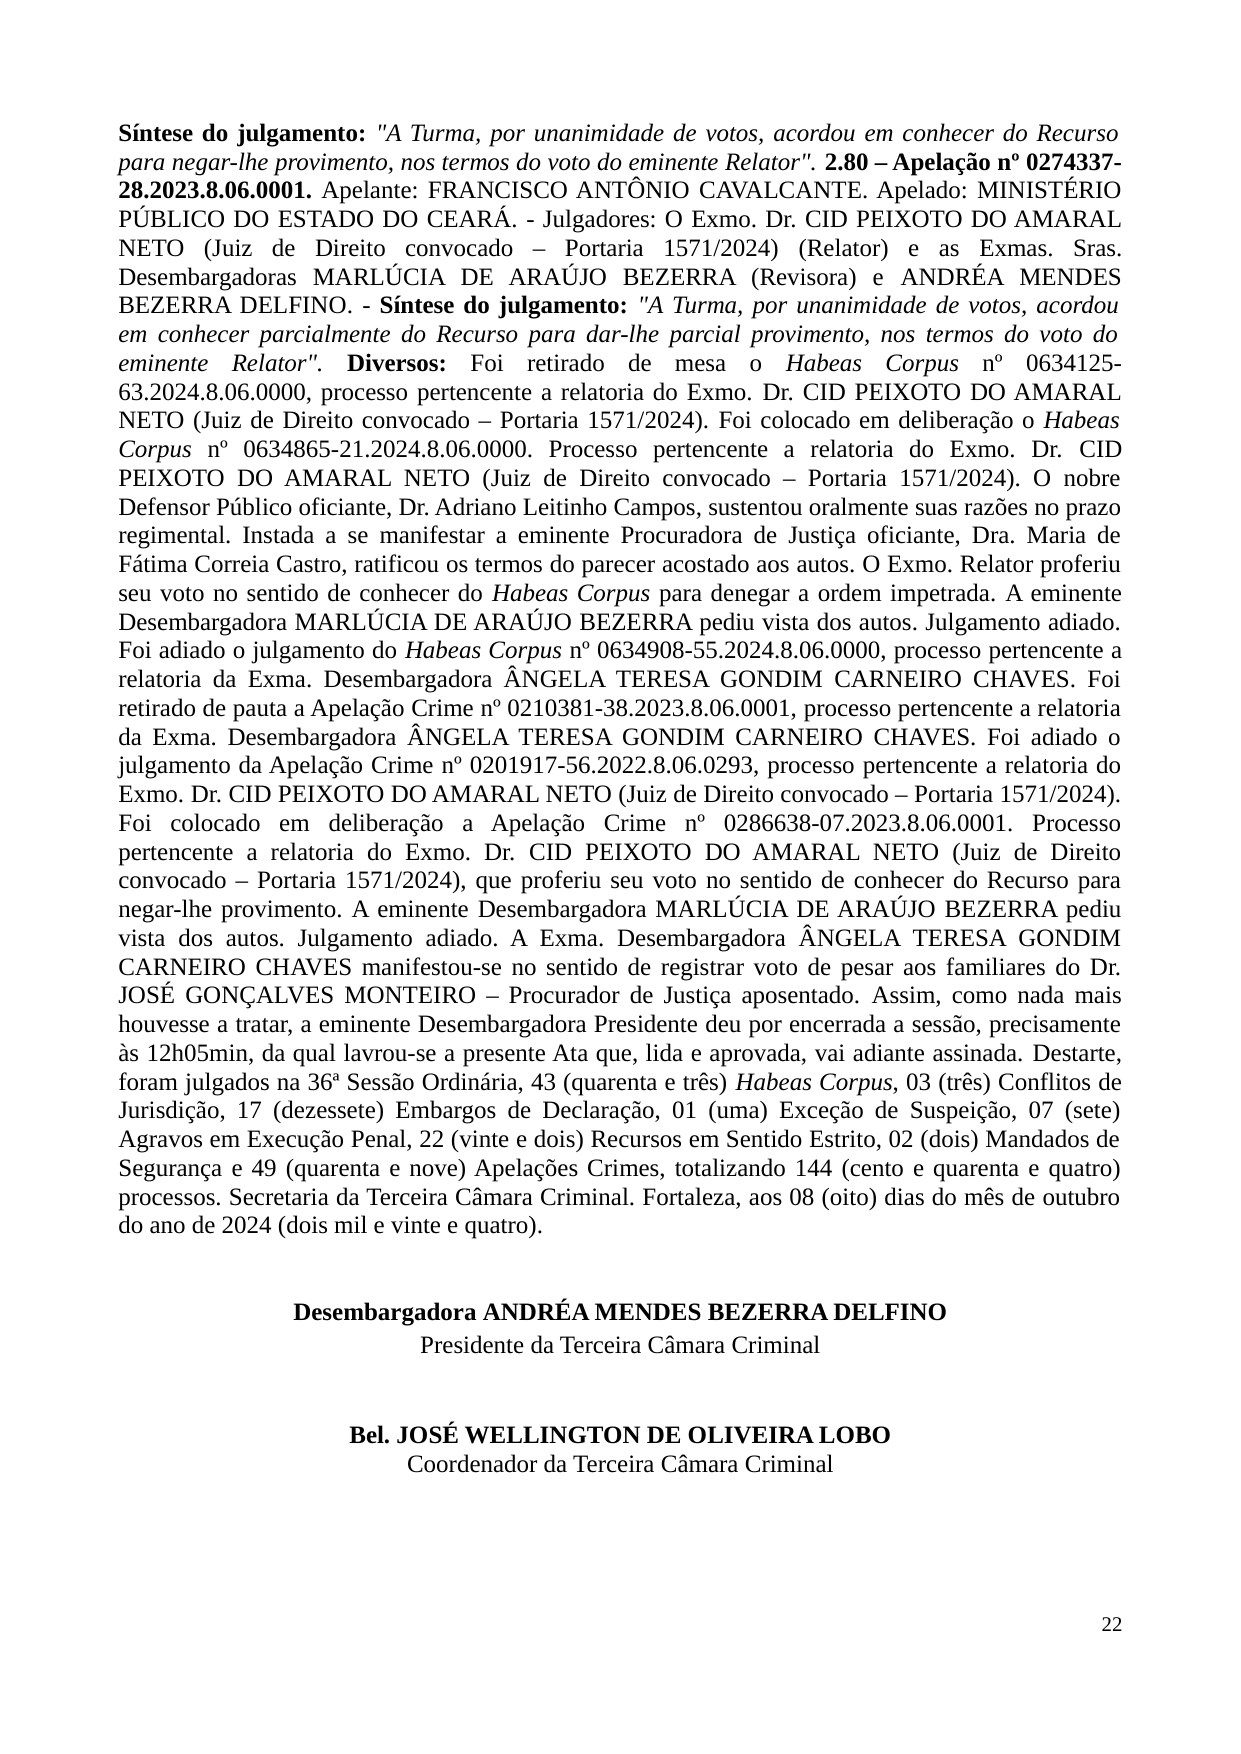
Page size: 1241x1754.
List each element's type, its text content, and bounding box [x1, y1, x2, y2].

text Coordenador da Terceira Câmara Criminal [118, 1449, 1122, 1478]
text Bel. JOSÉ WELLINGTON DE OLIVEIRA LOBO [118, 1420, 1122, 1449]
text - Síntese do julgamento: "A Turma, por unanimidade de votos, acordou em conhecer do Recurso para negar-lhe provimento, nos termos do voto do eminente Relator". 2.80 – Apelação nº 0274337-28.2023.8.06.0001. Apelante: FRANCISCO ANTÔNIO CAVALCANTE. Apelado: MINISTÉRIO PÚBLICO DO ESTADO DO CEARÁ. - Julgadores: O Exmo. Dr. CID PEIXOTO DO AMARAL NETO (Juiz de Direito convocado – Portaria 1571/2024) (Relator) e as Exmas. Sras. Desembargadoras MARLÚCIA DE ARAÚJO BEZERRA (Revisora) e ANDRÉA MENDES BEZERRA DELFINO. - Síntese do julgamento: "A Turma, por unanimidade de votos, acordou em conhecer parcialmente do Recurso para dar-lhe parcial provimento, nos termos do voto do eminente Relator". Diversos: Foi retirado de mesa o Habeas Corpus nº 0634125-63.2024.8.06.0000, processo pertencente a relatoria do Exmo. Dr. CID PEIXOTO DO AMARAL NETO (Juiz de Direito convocado – Portaria 1571/2024). Foi colocado em deliberação o Habeas Corpus nº 0634865-21.2024.8.06.0000. Processo pertencente a relatoria do Exmo. Dr. CID PEIXOTO DO AMARAL NETO (Juiz de Direito convocado – Portaria 1571/2024). O nobre Defensor Público oficiante, Dr. Adriano Leitinho Campos, sustentou oralmente suas razões no prazo regimental. Instada a se manifestar a eminente Procuradora de Justiça oficiante, Dra. Maria de Fátima Correia Castro, ratificou os termos do parecer acostado aos autos. O Exmo. Relator proferiu seu voto no sentido de conhecer do Habeas Corpus para denegar a ordem impetrada. A eminente Desembargadora MARLÚCIA DE ARAÚJO BEZERRA pediu vista dos autos. Julgamento adiado. Foi adiado o julgamento do Habeas Corpus nº 0634908-55.2024.8.06.0000, processo pertencente a relatoria da Exma. Desembargadora ÂNGELA TERESA GONDIM CARNEIRO CHAVES. Foi retirado de pauta a Apelação Crime nº 0210381-38.2023.8.06.0001, processo pertencente a relatoria da Exma. Desembargadora ÂNGELA TERESA GONDIM CARNEIRO CHAVES. Foi adiado o julgamento da Apelação Crime nº 0201917-56.2022.8.06.0293, processo pertencente a relatoria do Exmo. Dr. CID PEIXOTO DO AMARAL NETO (Juiz de Direito convocado – Portaria 1571/2024). Foi colocado em deliberação a Apelação Crime nº 0286638-07.2023.8.06.0001. Processo pertencente a relatoria do Exmo. Dr. CID PEIXOTO DO AMARAL NETO (Juiz de Direito convocado – Portaria 1571/2024), que proferiu seu voto no sentido de conhecer do Recurso para negar-lhe provimento. A eminente Desembargadora MARLÚCIA DE ARAÚJO BEZERRA pediu vista dos autos. Julgamento adiado. A Exma. Desembargadora ÂNGELA TERESA GONDIM CARNEIRO CHAVES manifestou-se no sentido de registrar voto de pesar aos familiares do Dr. JOSÉ GONÇALVES MONTEIRO – Procurador de Justiça aposentado. Assim, como nada mais houvesse a tratar, a eminente Desembargadora Presidente deu por encerrada a sessão, precisamente às 12h05min, da qual lavrou-se a presente Ata que, lida e aprovada, vai adiante assinada. Destarte, foram julgados na 36ª Sessão Ordinária, 43 (quarenta e três) Habeas Corpus, 03 (três) Conflitos de Jurisdição, 17 (dezessete) Embargos de Declaração, 01 (uma) Exceção de Suspeição, 07 (sete) Agravos em Execução Penal, 22 (vinte e dois) Recursos em Sentido Estrito, 02 (dois) Mandados de Segurança e 49 (quarenta e nove) Apelações Crimes, totalizando 144 (cento e quarenta e quatro) processos. Secretaria da Terceira Câmara Criminal. Fortaleza, aos 08 (oito) dias do mês de outubro do ano de 2024 (dois mil e vinte e quatro). [118, 118, 1122, 1239]
text Desembargadora ANDRÉA MENDES BEZERRA DELFINO [118, 1297, 1122, 1326]
text Presidente da Terceira Câmara Criminal [118, 1330, 1122, 1359]
